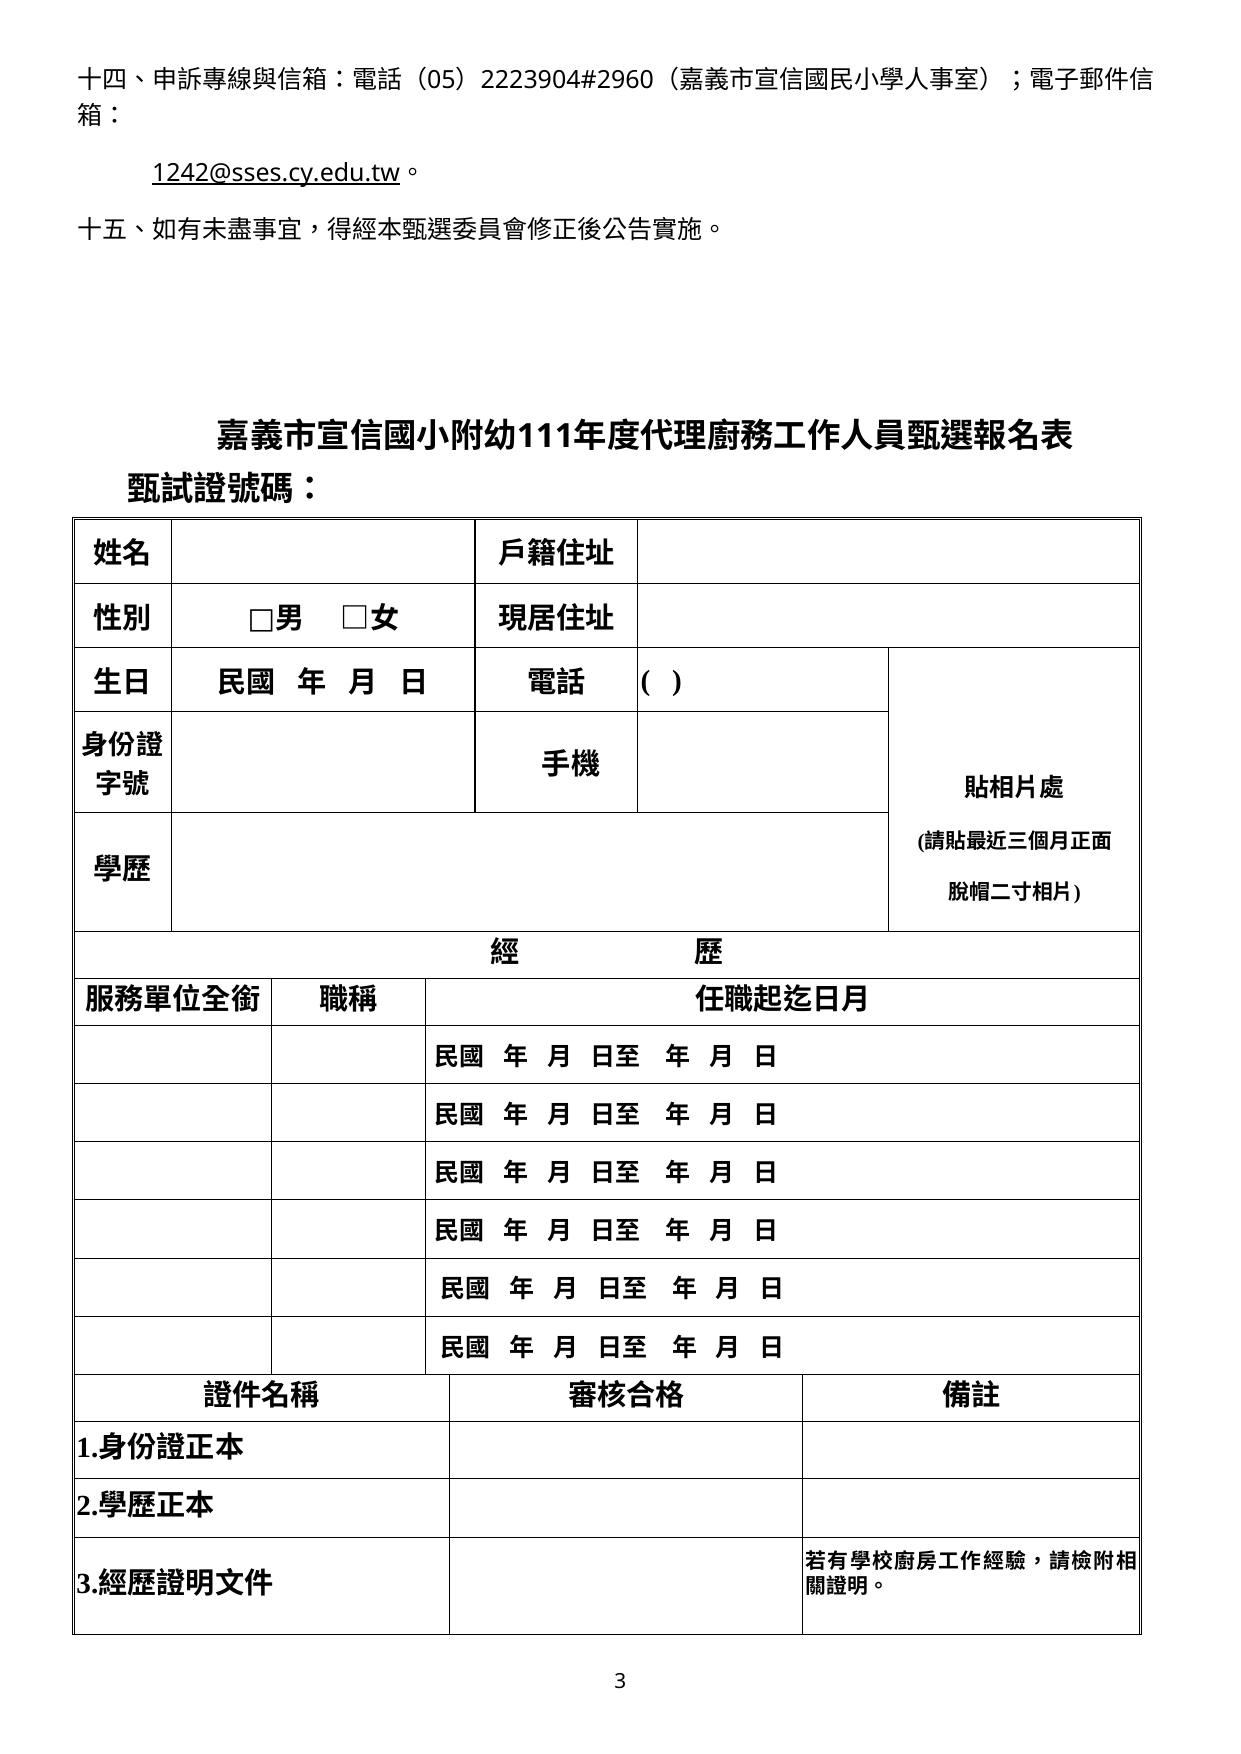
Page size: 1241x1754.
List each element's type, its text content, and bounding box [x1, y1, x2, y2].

table_header 戶籍住址 [476, 520, 637, 583]
table_cell [75, 1259, 271, 1316]
table_cell 性別 [75, 584, 171, 647]
table_cell 任職起迄日月 [426, 979, 1139, 1025]
text 十四、申訴專線與信箱：電話（05）2223904#2960（嘉義市宣信國民小學人事室）；電子郵件信箱： [77, 59, 1163, 132]
table_cell [272, 1259, 425, 1316]
table_cell [272, 1142, 425, 1199]
table_cell 現居住址 [476, 584, 637, 647]
table_cell 電話 [476, 648, 637, 711]
table_cell □男 □女 [172, 584, 474, 647]
table_cell [450, 1422, 802, 1478]
table_cell [450, 1538, 802, 1634]
table_cell [450, 1479, 802, 1537]
table_cell [638, 584, 1139, 647]
table_cell 學歷 [75, 813, 171, 931]
table_cell 民國 年 月 日至 年 月 日 [426, 1084, 1139, 1141]
table_cell ( ) [638, 648, 888, 711]
table_cell [75, 1317, 271, 1374]
table_cell 備註 [803, 1375, 1139, 1421]
table_cell 3.經歷證明文件 [75, 1538, 449, 1634]
table_cell 證件名稱 [75, 1375, 449, 1421]
table_cell 民國 年 月 日至 年 月 日 [426, 1142, 1139, 1199]
table_cell 審核合格 [450, 1375, 802, 1421]
table_cell 生日 [75, 648, 171, 711]
table_cell 民國 年 月 日至 年 月 日 [426, 1200, 1139, 1257]
table_cell [638, 712, 888, 812]
table_cell 身份證字號 [75, 712, 171, 812]
text 嘉義市宣信國小附幼111年度代理廚務工作人員甄選報名表 [77, 423, 1163, 454]
table_cell [272, 1317, 425, 1374]
table_cell [75, 1084, 271, 1141]
table_cell 手機 [476, 712, 637, 812]
table_cell 職稱 [272, 979, 425, 1025]
text 十五、如有未盡事宜，得經本甄選委員會修正後公告實施。 [77, 209, 1163, 246]
table_cell 民國 年 月 日至 年 月 日 [426, 1026, 1139, 1083]
table_cell 民國 年 月 日 [172, 648, 474, 711]
table_header [638, 520, 1139, 583]
table_header [172, 520, 474, 583]
table_cell [803, 1422, 1139, 1478]
text 甄試證號碼： [77, 475, 1163, 506]
text 1242@sses.cy.edu.tw。 [77, 152, 1163, 189]
table_cell 經 歷 [75, 932, 1139, 978]
table_cell 若有學校廚房工作經驗，請檢附相關證明。 [803, 1538, 1139, 1634]
table_cell 民國 年 月 日至 年 月 日 [426, 1317, 1139, 1374]
table_header 姓名 [75, 520, 171, 583]
table_cell [803, 1479, 1139, 1537]
table_cell [75, 1142, 271, 1199]
table_cell 1.身份證正本 [75, 1422, 449, 1478]
table_cell 2.學歷正本 [75, 1479, 449, 1537]
table_cell [272, 1084, 425, 1141]
table_cell 民國 年 月 日至 年 月 日 [426, 1259, 1139, 1316]
table_cell [75, 1026, 271, 1083]
table_cell 服務單位全銜 [75, 979, 271, 1025]
table_cell 貼相片處 (請貼最近三個月正面 脫帽二寸相片) [889, 648, 1139, 931]
table_cell [172, 813, 888, 931]
table_cell [75, 1200, 271, 1257]
table_cell [272, 1026, 425, 1083]
table_cell [272, 1200, 425, 1257]
table_cell [172, 712, 474, 812]
